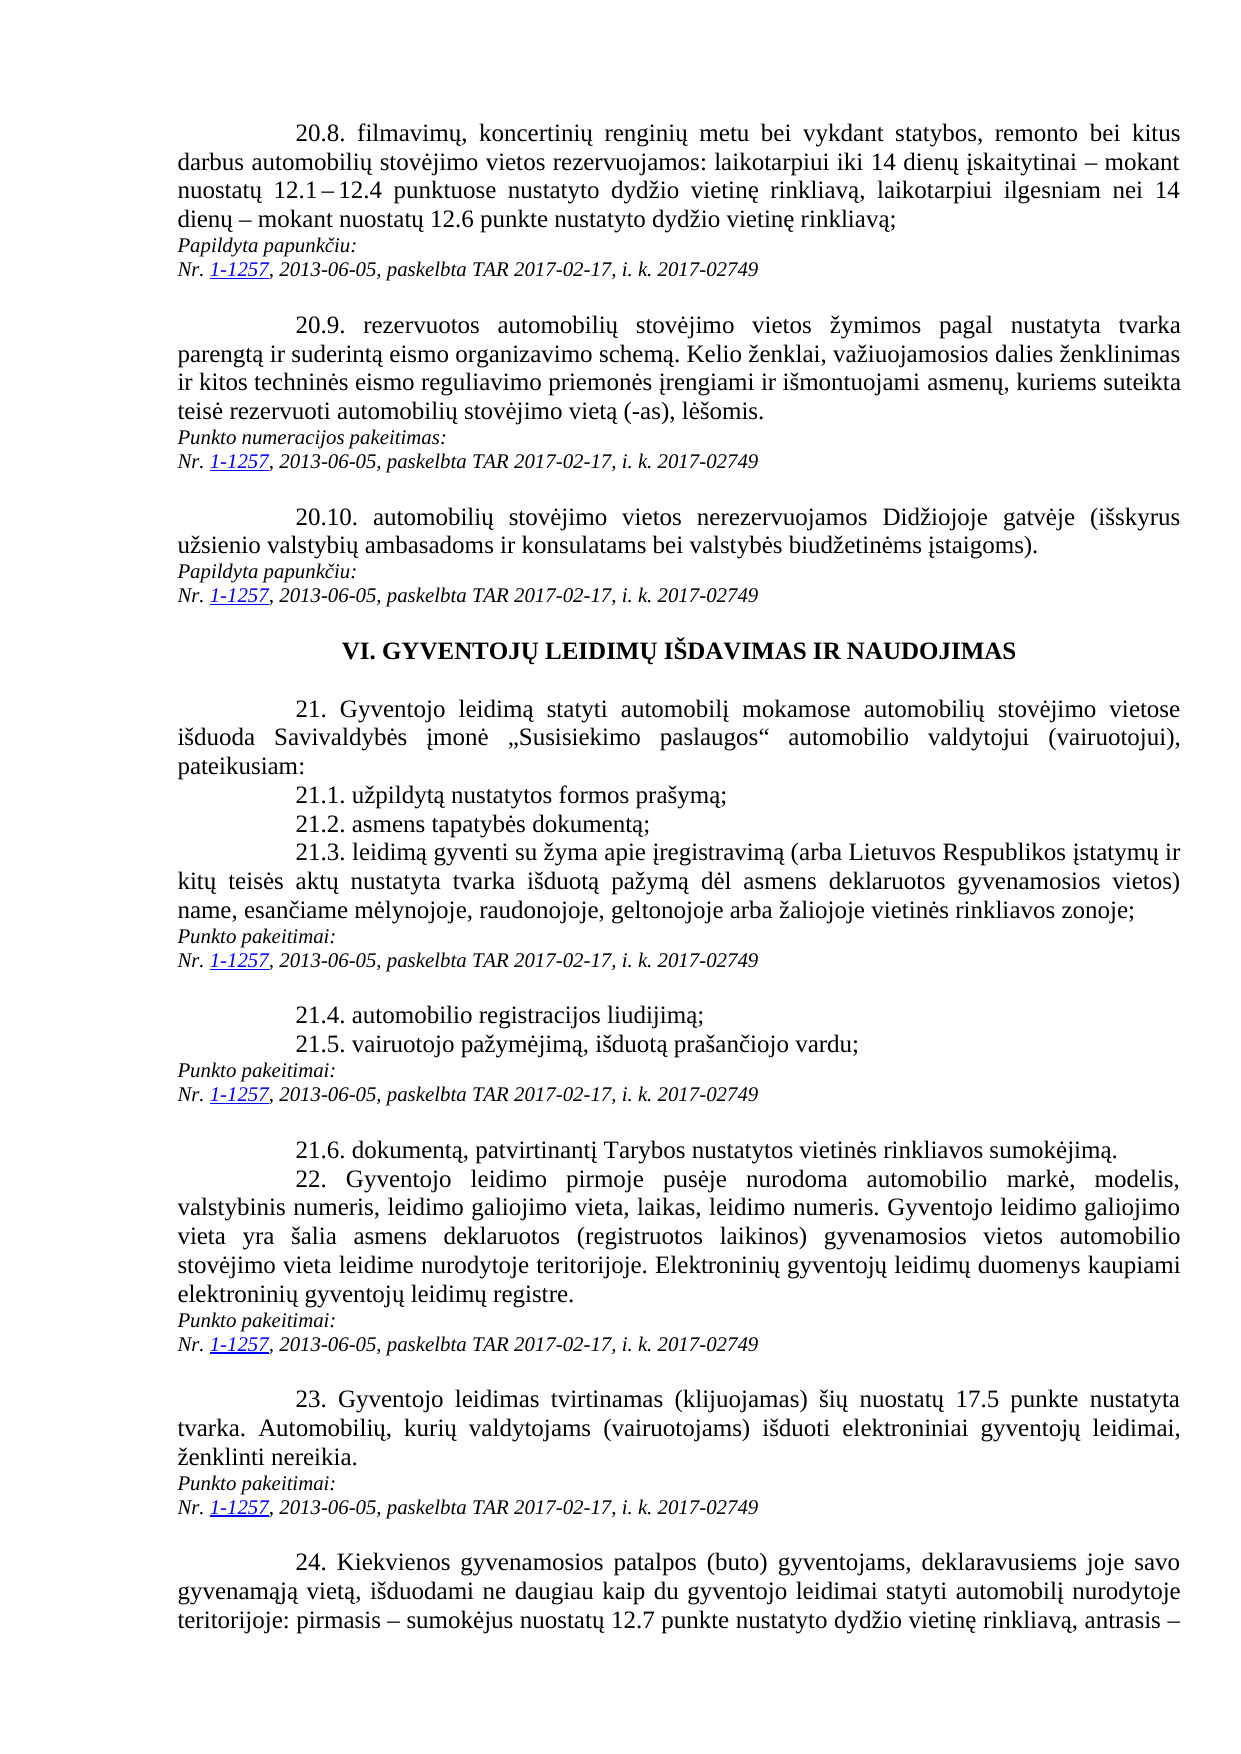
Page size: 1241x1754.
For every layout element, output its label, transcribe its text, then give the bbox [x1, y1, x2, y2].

text 21.3. leidimą gyventi su žyma apie įregistravimą (arba Lietuvos Respublikos įstatymų ir kitų teisės aktų nustatyta tvarka išduotą pažymą dėl asmens deklaruotos gyvenamosios vietos) name, esančiame mėlynojoje, raudonojoje, geltonojoje arba žaliojoje vietinės rinkliavos zonoje; [177, 837, 1181, 924]
text Nr. 1-1257, 2013-06-05, paskelbta TAR 2017-02-17, i. k. 2017-02749 [177, 1332, 1181, 1356]
text Nr. 1-1257, 2013-06-05, paskelbta TAR 2017-02-17, i. k. 2017-02749 [177, 1495, 1181, 1519]
text Punkto pakeitimai: [177, 924, 1181, 948]
text 24. Kiekvienos gyvenamosios patalpos (buto) gyventojams, deklaravusiems joje savo gyvenamąją vietą, išduodami ne daugiau kaip du gyventojo leidimai statyti automobilį nurodytoje teritorijoje: pirmasis – sumokėjus nuostatų 12.7 punkte nustatyto dydžio vietinę rinkliavą, antrasis – [177, 1547, 1181, 1634]
text VI. GYVENTOJŲ LEIDIMŲ išdavimAS ir naudojimAS [177, 636, 1181, 665]
text 21.2. asmens tapatybės dokumentą; [177, 809, 1181, 837]
text 21.1. užpildytą nustatytos formos prašymą; [177, 780, 1181, 809]
text Nr. 1-1257, 2013-06-05, paskelbta TAR 2017-02-17, i. k. 2017-02749 [177, 449, 1181, 473]
text 20.10. automobilių stovėjimo vietos nerezervuojamos Didžiojoje gatvėje (išskyrus užsienio valstybių ambasadoms ir konsulatams bei valstybės biudžetinėms įstaigoms). [177, 502, 1181, 559]
text Punkto pakeitimai: [177, 1307, 1181, 1332]
text 21. Gyventojo leidimą statyti automobilį mokamose automobilių stovėjimo vietose išduoda Savivaldybės įmonė „Susisiekimo paslaugos“ automobilio valdytojui (vairuotojui), pateikusiam: [177, 694, 1181, 780]
text Punkto pakeitimai: [177, 1471, 1181, 1495]
text Nr. 1-1257, 2013-06-05, paskelbta TAR 2017-02-17, i. k. 2017-02749 [177, 1082, 1181, 1106]
text 21.4. automobilio registracijos liudijimą; [177, 1001, 1181, 1029]
text 20.9. rezervuotos automobilių stovėjimo vietos žymimos pagal nustatyta tvarka parengtą ir suderintą eismo organizavimo schemą. Kelio ženklai, važiuojamosios dalies ženklinimas ir kitos techninės eismo reguliavimo priemonės įrengiami ir išmontuojami asmenų, kuriems suteikta teisė rezervuoti automobilių stovėjimo vietą (-as), lėšomis. [177, 310, 1181, 425]
text Punkto numeracijos pakeitimas: [177, 425, 1181, 449]
text Papildyta papunkčiu: [177, 559, 1181, 583]
text Papildyta papunkčiu: [177, 233, 1181, 257]
text 22. Gyventojo leidimo pirmoje pusėje nurodoma automobilio markė, modelis, valstybinis numeris, leidimo galiojimo vieta, laikas, leidimo numeris. Gyventojo leidimo galiojimo vieta yra šalia asmens deklaruotos (registruotos laikinos) gyvenamosios vietos automobilio stovėjimo vieta leidime nurodytoje teritorijoje. Elektroninių gyventojų leidimų duomenys kaupiami elektroninių gyventojų leidimų registre. [177, 1164, 1181, 1307]
text 21.6. dokumentą, patvirtinantį Tarybos nustatytos vietinės rinkliavos sumokėjimą. [177, 1135, 1181, 1164]
text Nr. 1-1257, 2013-06-05, paskelbta TAR 2017-02-17, i. k. 2017-02749 [177, 948, 1181, 972]
text Nr. 1-1257, 2013-06-05, paskelbta TAR 2017-02-17, i. k. 2017-02749 [177, 583, 1181, 607]
text Nr. 1-1257, 2013-06-05, paskelbta TAR 2017-02-17, i. k. 2017-02749 [177, 257, 1181, 281]
text 21.5. vairuotojo pažymėjimą, išduotą prašančiojo vardu; [177, 1029, 1181, 1058]
text Punkto pakeitimai: [177, 1058, 1181, 1082]
text 20.8. filmavimų, koncertinių renginių metu bei vykdant statybos, remonto bei kitus darbus automobilių stovėjimo vietos rezervuojamos: laikotarpiui iki 14 dienų įskaitytinai – mokant nuostatų 12.1–12.4 punktuose nustatyto dydžio vietinę rinkliavą, laikotarpiui ilgesniam nei 14 dienų – mokant nuostatų 12.6 punkte nustatyto dydžio vietinę rinkliavą; [177, 118, 1181, 233]
text 23. Gyventojo leidimas tvirtinamas (klijuojamas) šių nuostatų 17.5 punkte nustatyta tvarka. Automobilių, kurių valdytojams (vairuotojams) išduoti elektroniniai gyventojų leidimai, ženklinti nereikia. [177, 1384, 1181, 1471]
